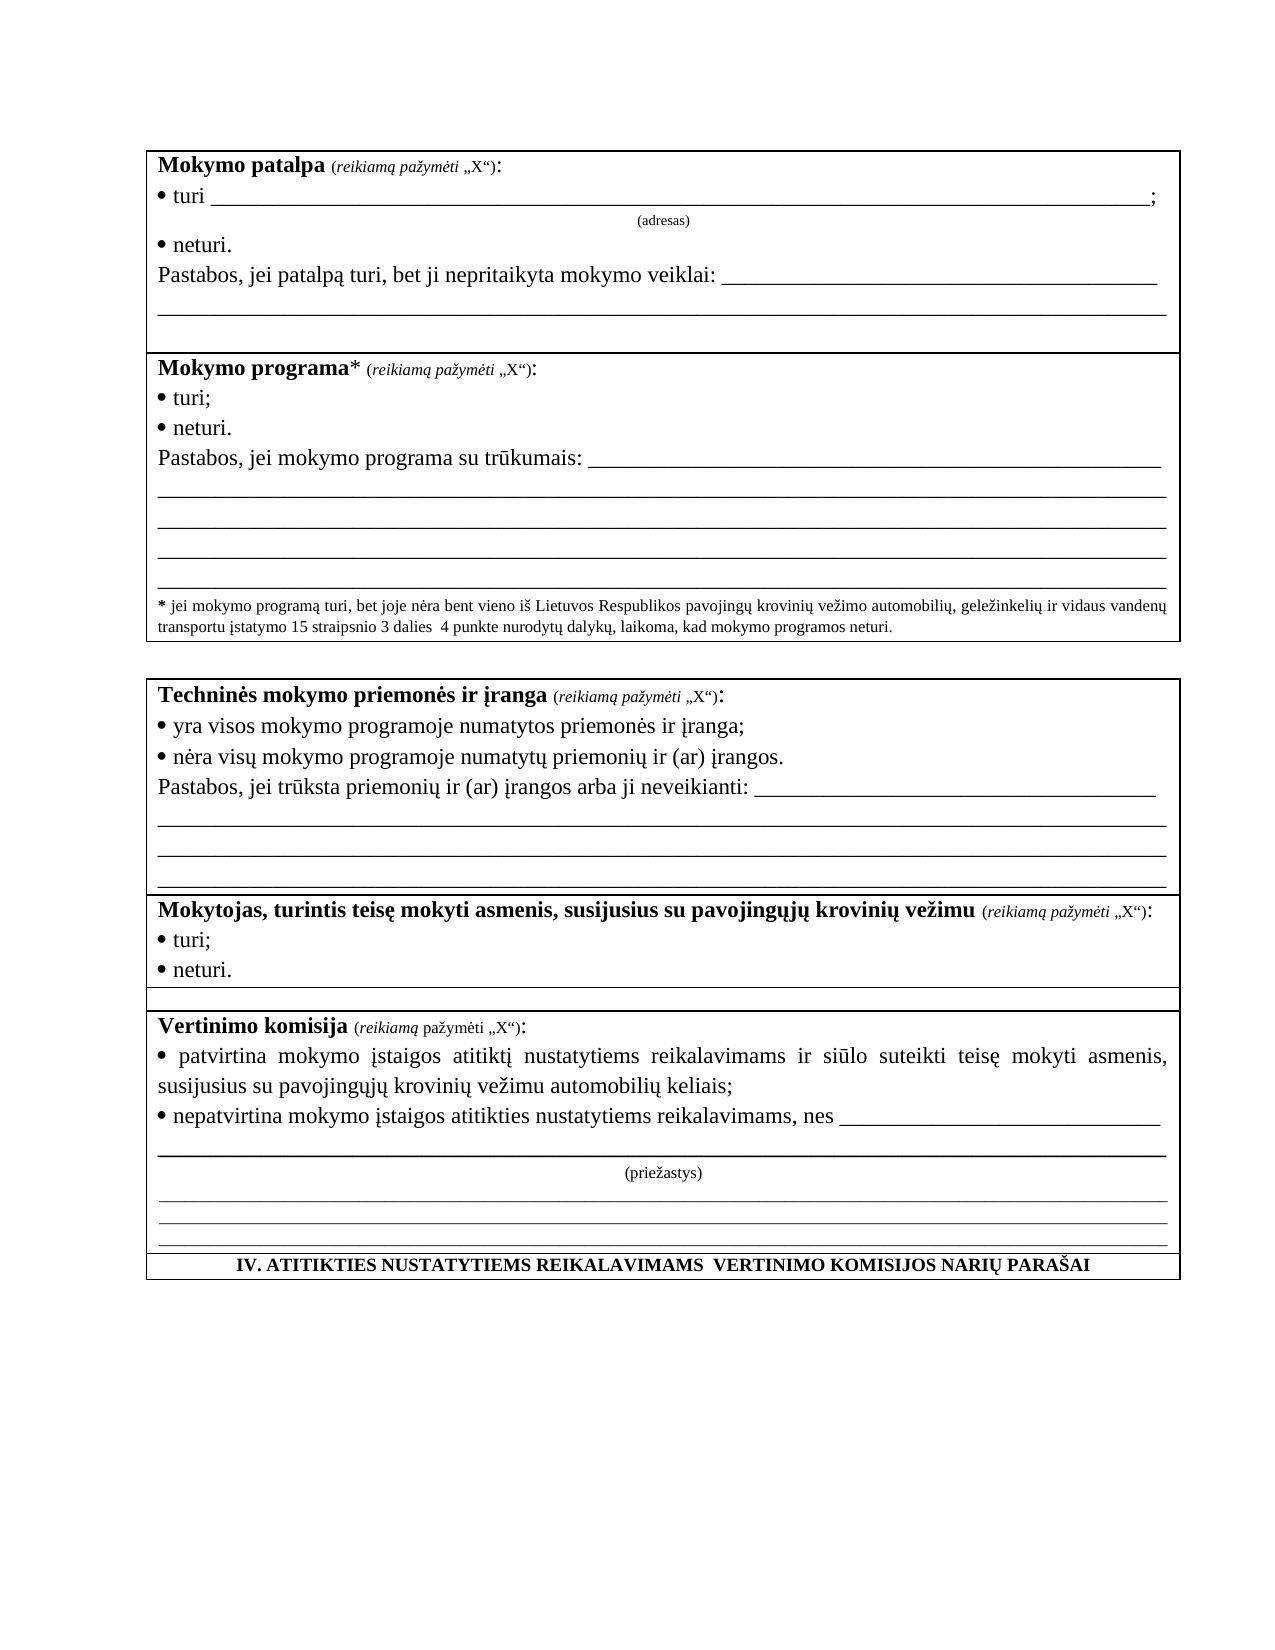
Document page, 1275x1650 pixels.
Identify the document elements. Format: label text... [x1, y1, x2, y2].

table_cell IV. ATITIKTIES NUSTATYTIEMS REIKALAVIMAMS VERTINIMO KOMISIJOS NARIŲ PARAŠAI [147, 1254, 1179, 1279]
table_cell Mokytojas, turintis teisę mokyti asmenis, susijusius su pavojingųjų krovinių vežimu (reikiamą pažymėti „X“):  turi;  neturi. [147, 896, 1179, 987]
table_cell Mokymo programa* (reikiamą pažymėti „X“):  turi;  neturi. Pastabos, jei mokymo programa su trūkumais: __________________________________________________ ________________________________________________________________________________________ ________________________________________________________________________________________ ________________________________________________________________________________________ ________________________________________________________________________________________ * jei mokymo programą turi, bet joje nėra bent vieno iš Lietuvos Respublikos pavojingų krovinių vežimo automobilių, geležinkelių ir vidaus vandenų transportu įstatymo 15 straipsnio 3 dalies 4 punkte nurodytų dalykų, laikoma, kad mokymo programos neturi. [147, 354, 1179, 641]
table_cell Mokymo patalpa (reikiamą pažymėti „X“):  turi __________________________________________________________________________________; (adresas)  neturi. Pastabos, jei patalpą turi, bet ji nepritaikyta mokymo veiklai: ______________________________________ ________________________________________________________________________________________ [147, 152, 1179, 352]
table_cell [147, 988, 1179, 1010]
table_cell Vertinimo komisija (reikiamą pažymėti „X“):  patvirtina mokymo įstaigos atitiktį nustatytiems reikalavimams ir siūlo suteikti teisę mokyti asmenis, susijusius su pavojingųjų krovinių vežimu automobilių keliais;  nepatvirtina mokymo įstaigos atitikties nustatytiems reikalavimams, nes ____________________________ ________________________________________________________________________________________ (priežastys) ___________________________________________________________________________________________________________________________________________________________________________________________________________________________________________________________________________________________________________________________________________________________________________ [147, 1012, 1179, 1252]
table_cell Techninės mokymo priemonės ir įranga (reikiamą pažymėti „X“):  yra visos mokymo programoje numatytos priemonės ir įranga;  nėra visų mokymo programoje numatytų priemonių ir (ar) įrangos. Pastabos, jei trūksta priemonių ir (ar) įrangos arba ji neveikianti: ___________________________________ ________________________________________________________________________________________ ________________________________________________________________________________________ ________________________________________________________________________________________ [147, 680, 1179, 894]
table_cell [146, 642, 1180, 678]
